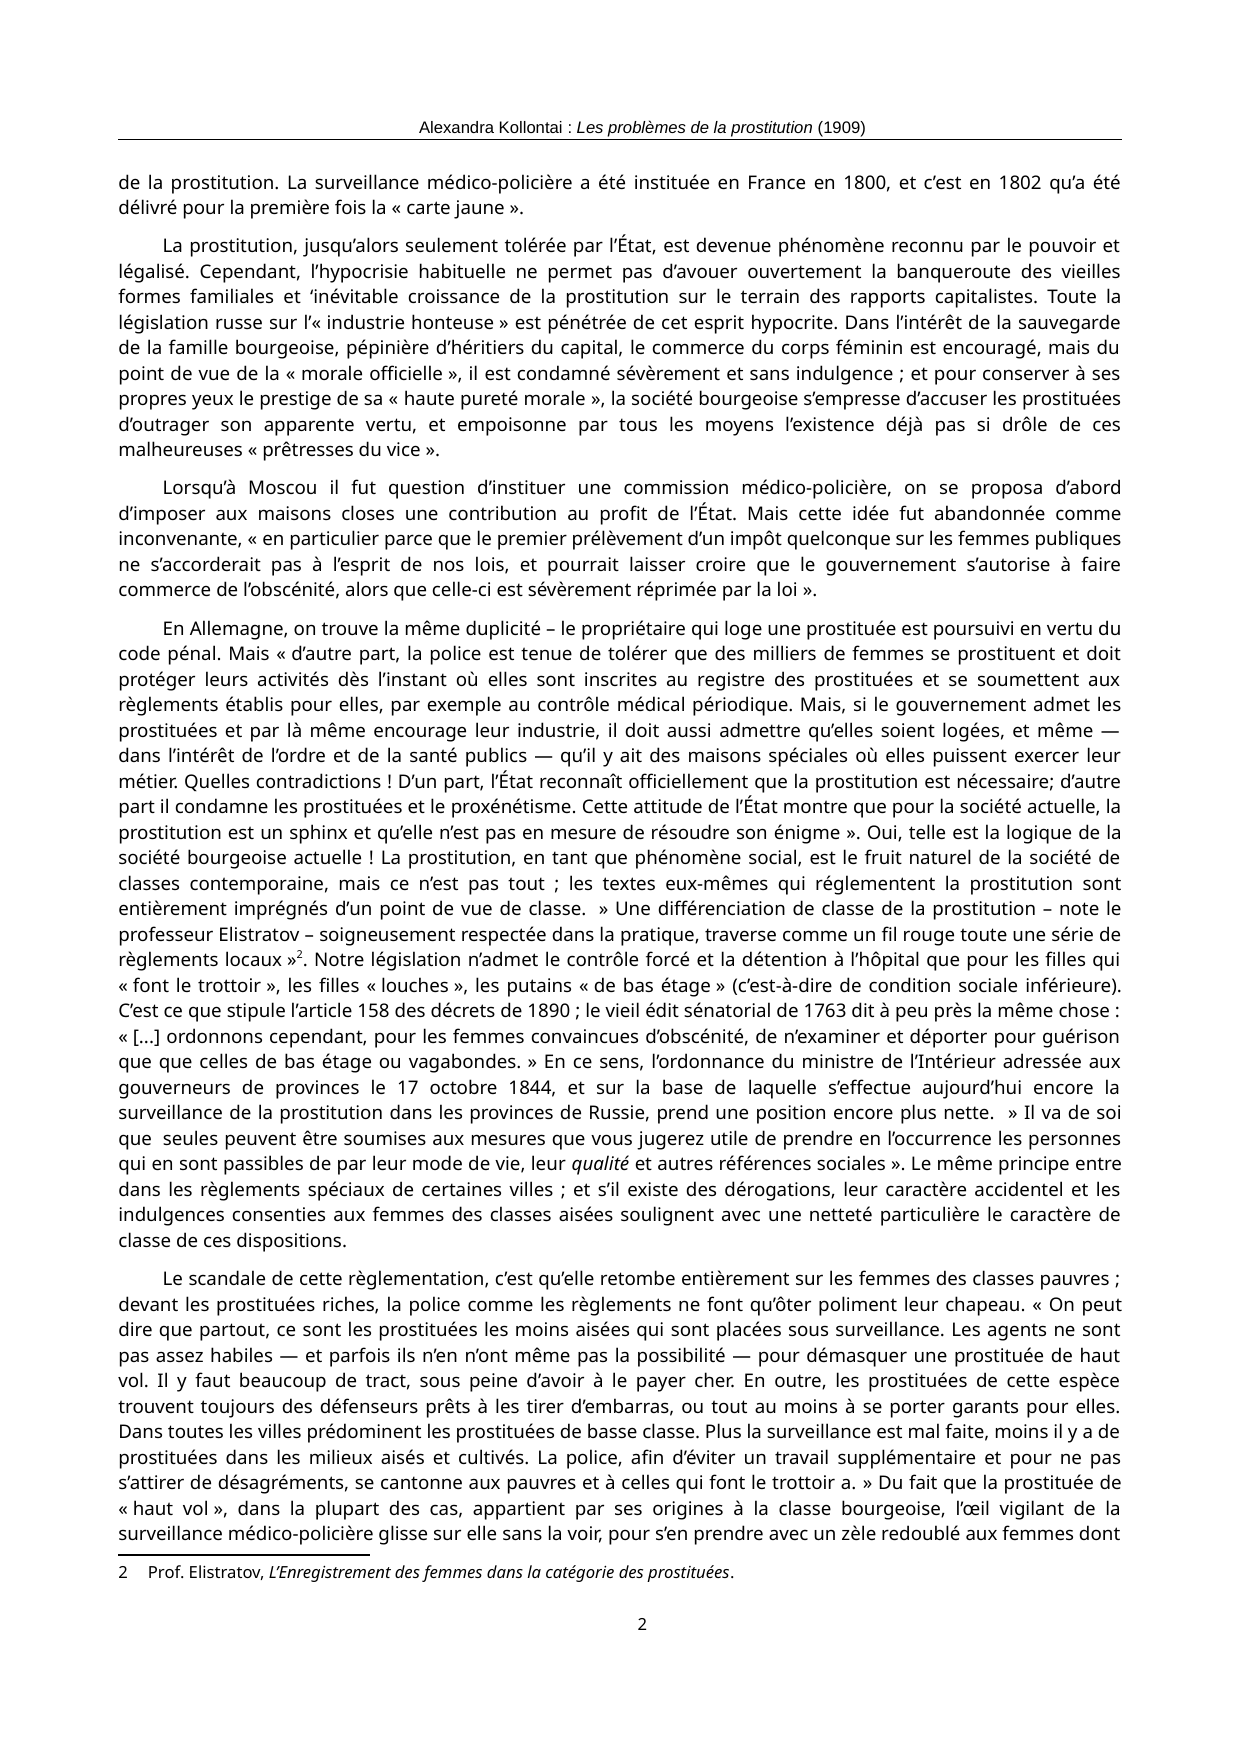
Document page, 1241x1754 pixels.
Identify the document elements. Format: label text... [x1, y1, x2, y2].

text Prof. Elistratov, L’Enregistrement des femmes dans la catégorie des prostituées. [118, 1561, 1122, 1583]
text En Allemagne, on trouve la même duplicité – le propriétaire qui loge une prostituée est poursuivi en vertu du code pénal. Mais « d’autre part, la police est tenue de tolérer que des milliers de femmes se prostituent et doit protéger leurs activités dès l’instant où elles sont inscrites au registre des prostituées et se soumettent aux règlements établis pour elles, par exemple au contrôle médical périodique. Mais, si le gouvernement admet les prostituées et par là même encourage leur industrie, il doit aussi admettre qu’elles soient logées, et même — dans l’intérêt de l’ordre et de la santé publics — qu’il y ait des maisons spéciales où elles puissent exercer leur métier. Quelles contradictions ! D’un part, l’État reconnaît officiellement que la prostitution est nécessaire; d’autre part il condamne les prostituées et le proxénétisme. Cette attitude de l’État montre que pour la société actuelle, la prostitution est un sphinx et qu’elle n’est pas en mesure de résoudre son énigme ». Oui, telle est la logique de la société bourgeoise actuelle ! La prostitution, en tant que phénomène social, est le fruit naturel de la société de classes contemporaine, mais ce n’est pas tout ; les textes eux-mêmes qui réglementent la prostitution sont entièrement imprégnés d’un point de vue de classe. » Une différenciation de classe de la prostitution – note le professeur Elistratov – soigneusement respectée dans la pratique, traverse comme un fil rouge toute une série de règlements locaux ». Notre législation n’admet le contrôle forcé et la détention à l’hôpital que pour les filles qui « font le trottoir », les filles « louches », les putains « de bas étage » (c’est-à-dire de condition sociale inférieure). C’est ce que stipule l’article 158 des décrets de 1890 ; le vieil édit sénatorial de 1763 dit à peu près la même chose : « [...] ordonnons cependant, pour les femmes convaincues d’obscénité, de n’examiner et déporter pour guérison que que celles de bas étage ou vagabondes. » En ce sens, l’ordonnance du ministre de l’Intérieur adressée aux gouverneurs de provinces le 17 octobre 1844, et sur la base de laquelle s’effectue aujourd’hui encore la surveillance de la prostitution dans les provinces de Russie, prend une position encore plus nette. » Il va de soi que seules peuvent être soumises aux mesures que vous jugerez utile de prendre en l’occurrence les personnes qui en sont passibles de par leur mode de vie, leur qualité et autres références sociales ». Le même principe entre dans les règlements spéciaux de certaines villes ; et s’il existe des dérogations, leur caractère accidentel et les indulgences consenties aux femmes des classes aisées soulignent avec une netteté particulière le caractère de classe de ces dispositions. [118, 615, 1122, 1253]
text de la prostitution. La surveillance médico-policière a été instituée en France en 1800, et c’est en 1802 qu’a été délivré pour la première fois la « carte jaune ». [118, 169, 1122, 220]
text Le scandale de cette règlementation, c’est qu’elle retombe entièrement sur les femmes des classes pauvres ; devant les prostituées riches, la police comme les règlements ne font qu’ôter poliment leur chapeau. « On peut dire que partout, ce sont les prostituées les moins aisées qui sont placées sous surveillance. Les agents ne sont pas assez habiles — et parfois ils n’en n’ont même pas la possibilité — pour démasquer une prostituée de haut vol. Il y faut beaucoup de tract, sous peine d’avoir à le payer cher. En outre, les prostituées de cette espèce trouvent toujours des défenseurs prêts à les tirer d’embarras, ou tout au moins à se porter garants pour elles. Dans toutes les villes prédominent les prostituées de basse classe. Plus la surveillance est mal faite, moins il y a de prostituées dans les milieux aisés et cultivés. La police, afin d’éviter un travail supplémentaire et pour ne pas s’attirer de désagréments, se cantonne aux pauvres et à celles qui font le trottoir a. » Du fait que la prostituée de « haut vol », dans la plupart des cas, appartient par ses origines à la classe bourgeoise, l’œil vigilant de la surveillance médico-policière glisse sur elle sans la voir, pour s’en prendre avec un zèle redoublé aux femmes dont [118, 1265, 1122, 1546]
text Lorsqu’à Moscou il fut question d’instituer une commission médico-policière, on se proposa d’abord d’imposer aux maisons closes une contribution au profit de l’État. Mais cette idée fut abandonnée comme inconvenante, « en particulier parce que le premier prélèvement d’un impôt quelconque sur les femmes publiques ne s’accorderait pas à l’esprit de nos lois, et pourrait laisser croire que le gouvernement s’autorise à faire commerce de l’obscénité, alors que celle-ci est sévèrement réprimée par la loi ». [118, 475, 1122, 602]
text La prostitution, jusqu’alors seulement tolérée par l’État, est devenue phénomène reconnu par le pouvoir et légalisé. Cependant, l’hypocrisie habituelle ne permet pas d’avouer ouvertement la banqueroute des vieilles formes familiales et ‘inévitable croissance de la prostitution sur le terrain des rapports capitalistes. Toute la législation russe sur l’« industrie honteuse » est pénétrée de cet esprit hypocrite. Dans l’intérêt de la sauvegarde de la famille bourgeoise, pépinière d’héritiers du capital, le commerce du corps féminin est encouragé, mais du point de vue de la « morale officielle », il est condamné sévèrement et sans indulgence ; et pour conserver à ses propres yeux le prestige de sa « haute pureté morale », la société bourgeoise s’empresse d’accuser les prostituées d’outrager son apparente vertu, et empoisonne par tous les moyens l’existence déjà pas si drôle de ces malheureuses « prêtresses du vice ». [118, 232, 1122, 462]
